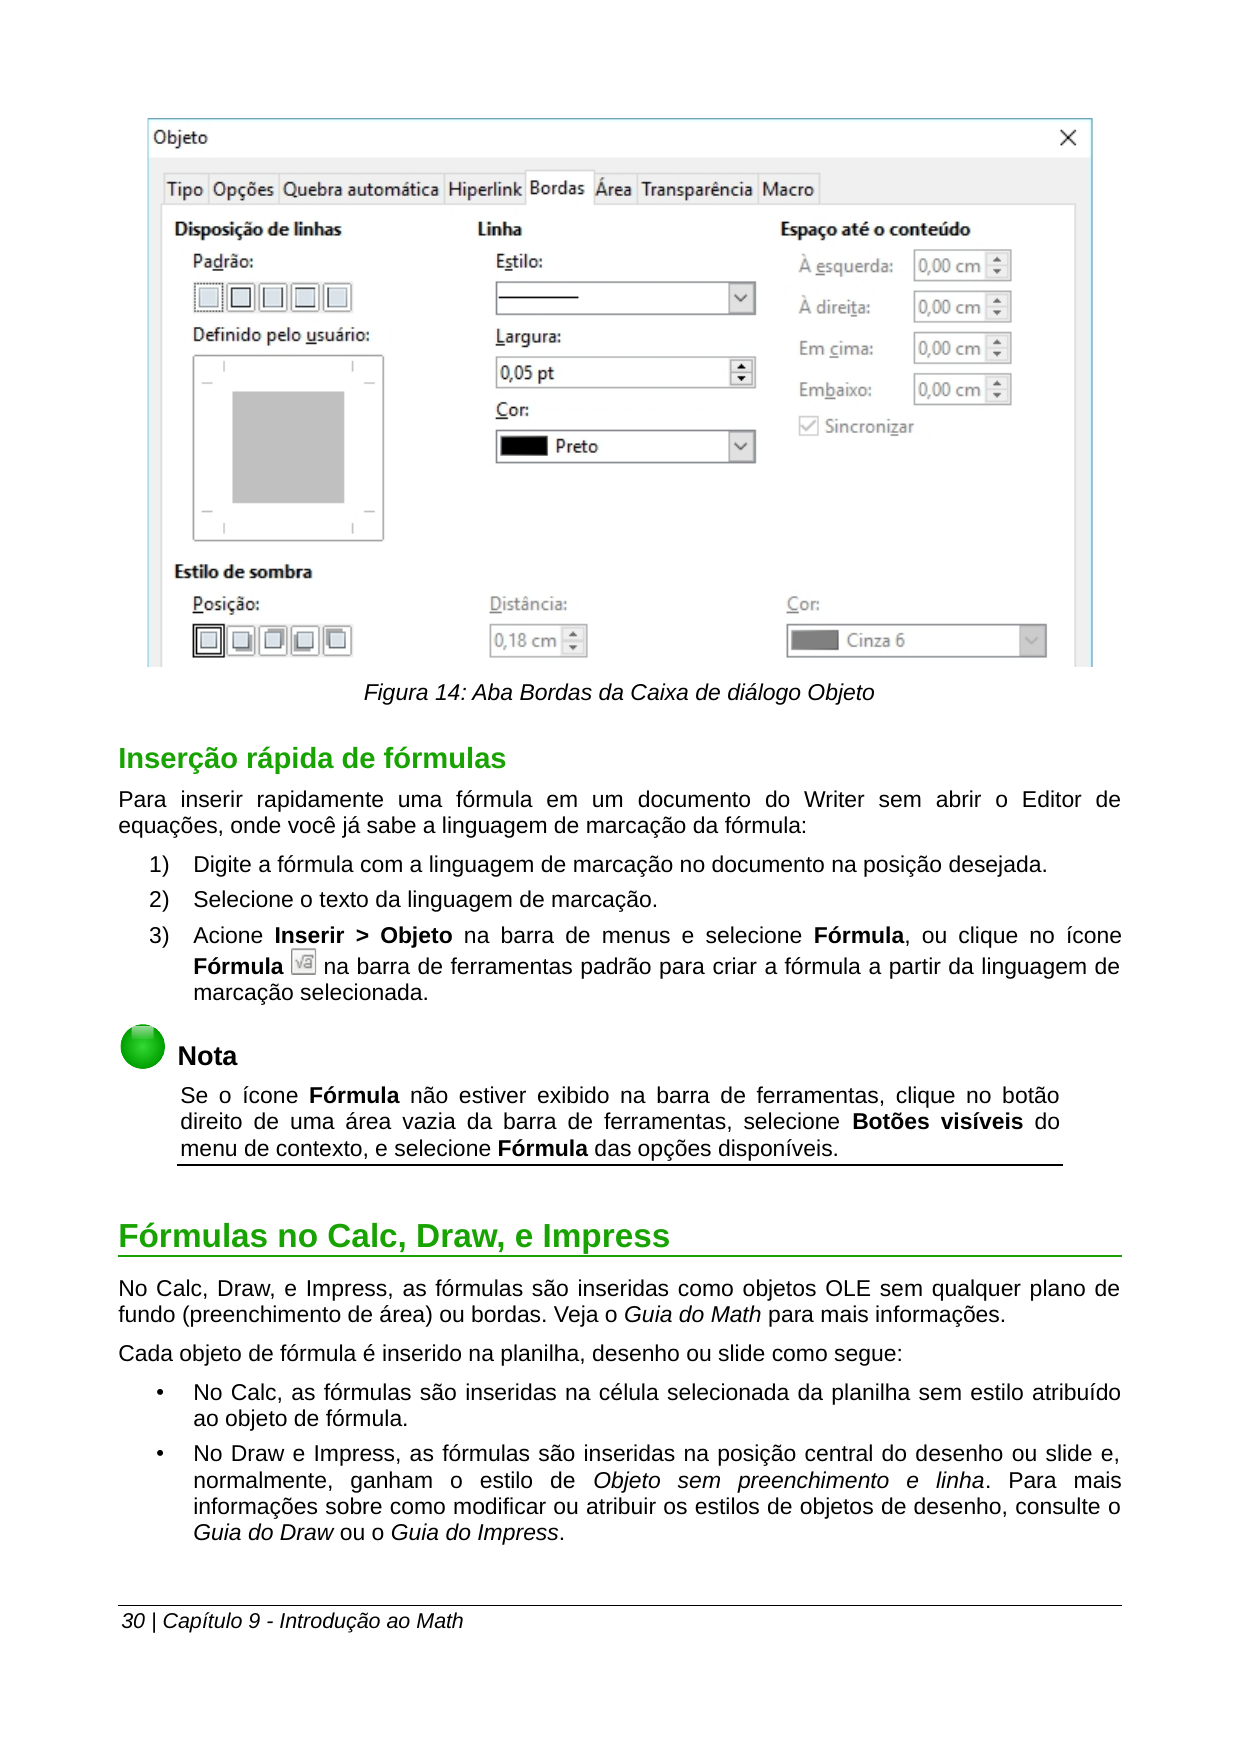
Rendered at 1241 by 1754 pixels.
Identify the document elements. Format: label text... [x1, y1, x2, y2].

text Cada objeto de fórmula é inserido na planilha, desenho ou slide como segue: [118, 1340, 1122, 1366]
list Digite a fórmula com a linguagem de marcação no documento na posição desejada. [169, 851, 1122, 878]
picture [291, 948, 317, 975]
picture [147, 118, 1093, 667]
subtitle Nota [118, 1022, 1122, 1071]
subtitle Inserção rápida de fórmulas [118, 741, 1122, 774]
text Para inserir rapidamente uma fórmula em um documento do Writer sem abrir o Editor de equações, onde você já sabe a linguagem de marcação da fórmula: [118, 786, 1122, 839]
list Acione Inserir > Objeto na barra de menus e selecione Fórmula, ou clique no ícone Fórmula na barra de ferramentas padrão para criar a fórmula a partir da linguagem de marcação selecionada. [169, 922, 1122, 1006]
subtitle Fórmulas no Calc, Draw, e Impress [118, 1216, 1122, 1255]
list No Draw e Impress, as fórmulas são inseridas na posição central do desenho ou slide e, normalmente, ganham o estilo de Objeto sem preenchimento e linha. Para mais informações sobre como modificar ou atribuir os estilos de objetos de desenho, consulte o Guia do Draw ou o Guia do Impress. [156, 1440, 1122, 1546]
list No Calc, as fórmulas são inseridas na célula selecionada da planilha sem estilo atribuído ao objeto de fórmula. [156, 1379, 1122, 1431]
list Selecione o texto da linguagem de marcação. [169, 886, 1122, 913]
text Se o ícone Fórmula não estiver exibido na barra de ferramentas, clique no botão direito de uma área vazia da barra de ferramentas, selecione Botões visíveis do menu de contexto, e selecione Fórmula das opções disponíveis. [177, 1079, 1063, 1164]
text Figura 14: Aba Bordas da Caixa de diálogo Objeto [148, 679, 1093, 705]
text No Calc, Draw, e Impress, as fórmulas são inseridas como objetos OLE sem qualquer plano de fundo (preenchimento de área) ou bordas. Veja o Guia do Math para mais informações. [118, 1275, 1122, 1327]
